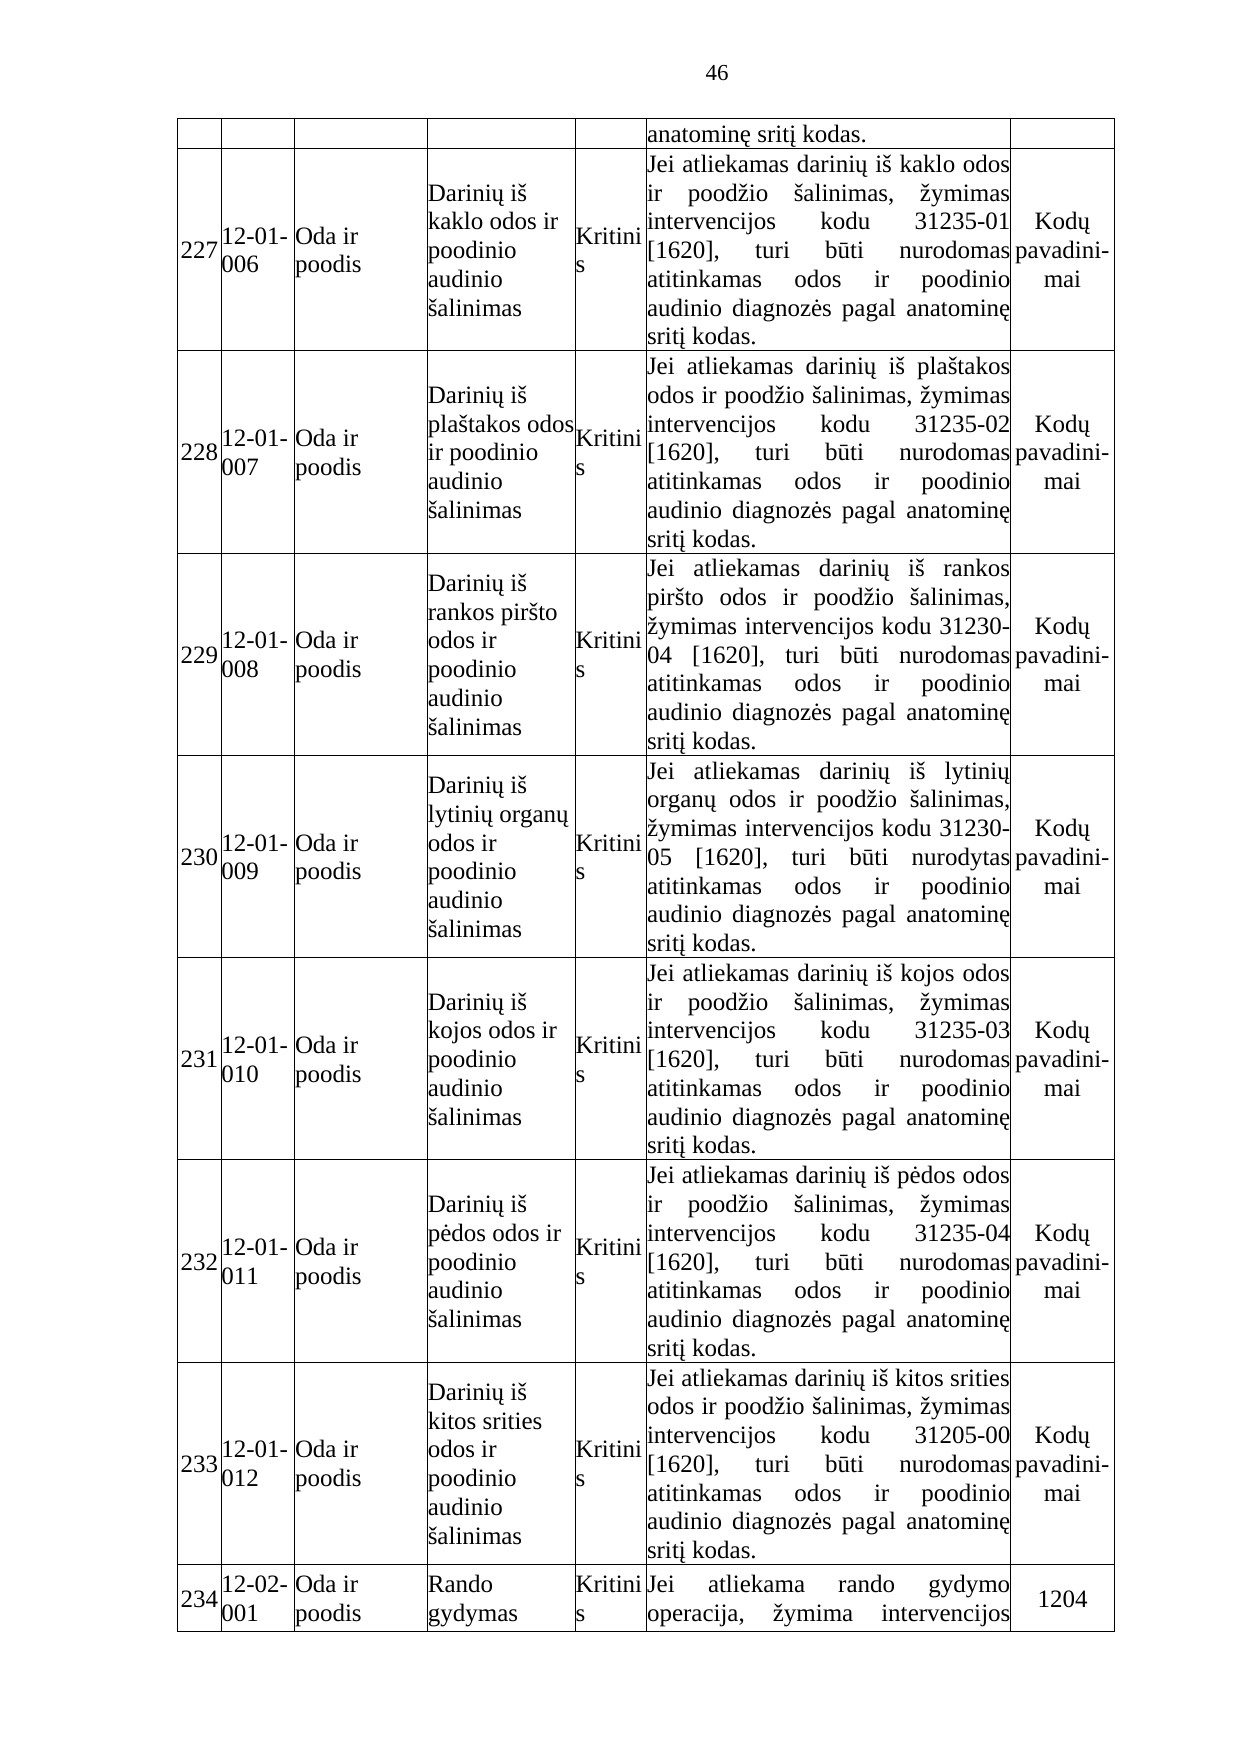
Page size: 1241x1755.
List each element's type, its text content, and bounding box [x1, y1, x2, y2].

table_cell 227 [178, 149, 221, 350]
table_cell Darinių iš pėdos odos ir poodinio audinio šalinimas [428, 1160, 575, 1362]
table_cell Kritinis [576, 958, 646, 1159]
table_cell Jei atliekamas darinių iš lytinių organų odos ir poodžio šalinimas, žymimas intervencijos kodu 31230-05 [1620], turi būti nurodytas atitinkamas odos ir poodinio audinio diagnozės pagal anatominę sritį kodas. [647, 756, 1010, 957]
table_cell 234 [178, 1565, 221, 1631]
table_cell 12-01-007 [222, 351, 294, 552]
table_cell Oda ir poodis [295, 958, 427, 1159]
table_cell Oda ir poodis [295, 1160, 427, 1362]
table_cell Jei atliekama rando gydymo operacija, žymima intervencijos [647, 1565, 1010, 1631]
table_cell [295, 119, 427, 148]
table_cell 12-01-012 [222, 1363, 294, 1564]
table_cell Kritinis [576, 1565, 646, 1631]
table_cell 231 [178, 958, 221, 1159]
table_cell Kritinis [576, 1363, 646, 1564]
table_cell Darinių iš plaštakos odos ir poodinio audinio šalinimas [428, 351, 575, 552]
table_cell Jei atliekamas darinių iš kitos srities odos ir poodžio šalinimas, žymimas intervencijos kodu 31205-00 [1620], turi būti nurodomas atitinkamas odos ir poodinio audinio diagnozės pagal anatominę sritį kodas. [647, 1363, 1010, 1564]
table_cell Oda ir poodis [295, 1565, 427, 1631]
table_cell Kritinis [576, 149, 646, 350]
table_cell 228 [178, 351, 221, 552]
table_cell 12-01-010 [222, 958, 294, 1159]
table_cell 1204 [1011, 1565, 1114, 1631]
table_cell 233 [178, 1363, 221, 1564]
table_cell Oda ir poodis [295, 554, 427, 755]
table_cell 12-01-009 [222, 756, 294, 957]
table_cell Kodų pavadini-mai [1011, 351, 1114, 552]
table_cell Darinių iš kitos srities odos ir poodinio audinio šalinimas [428, 1363, 575, 1564]
table_cell Oda ir poodis [295, 149, 427, 350]
table_cell Kodų pavadini-mai [1011, 149, 1114, 350]
table_cell Kodų pavadini-mai [1011, 958, 1114, 1159]
table_cell 229 [178, 554, 221, 755]
table_cell [1011, 119, 1114, 148]
table_cell Kritinis [576, 756, 646, 957]
table_cell Darinių iš kaklo odos ir poodinio audinio šalinimas [428, 149, 575, 350]
table_cell Kritinis [576, 1160, 646, 1362]
table_cell 12-01-008 [222, 554, 294, 755]
table_cell 230 [178, 756, 221, 957]
table_cell Kodų pavadini-mai [1011, 1363, 1114, 1564]
table_cell 12-01-011 [222, 1160, 294, 1362]
table_cell Kritinis [576, 554, 646, 755]
table_cell Oda ir poodis [295, 351, 427, 552]
table_cell Darinių iš rankos piršto odos ir poodinio audinio šalinimas [428, 554, 575, 755]
table_cell [576, 119, 646, 148]
table_cell Kodų pavadini-mai [1011, 554, 1114, 755]
table_cell Jei atliekamas darinių iš pėdos odos ir poodžio šalinimas, žymimas intervencijos kodu 31235-04 [1620], turi būti nurodomas atitinkamas odos ir poodinio audinio diagnozės pagal anatominę sritį kodas. [647, 1160, 1010, 1362]
table_cell Jei atliekamas darinių iš rankos piršto odos ir poodžio šalinimas, žymimas intervencijos kodu 31230-04 [1620], turi būti nurodomas atitinkamas odos ir poodinio audinio diagnozės pagal anatominę sritį kodas. [647, 554, 1010, 755]
table_cell Jei atliekamas darinių iš kojos odos ir poodžio šalinimas, žymimas intervencijos kodu 31235-03 [1620], turi būti nurodomas atitinkamas odos ir poodinio audinio diagnozės pagal anatominę sritį kodas. [647, 958, 1010, 1159]
table_cell Darinių iš lytinių organų odos ir poodinio audinio šalinimas [428, 756, 575, 957]
table_cell Rando gydymas [428, 1565, 575, 1631]
table_cell anatominę sritį kodas. [647, 119, 1010, 148]
table_cell Kodų pavadini-mai [1011, 1160, 1114, 1362]
table_cell Darinių iš kojos odos ir poodinio audinio šalinimas [428, 958, 575, 1159]
table_cell 12-02-001 [222, 1565, 294, 1631]
table_cell Oda ir poodis [295, 1363, 427, 1564]
table_cell [222, 119, 294, 148]
table_cell [178, 119, 221, 148]
table_cell 232 [178, 1160, 221, 1362]
table_cell Jei atliekamas darinių iš kaklo odos ir poodžio šalinimas, žymimas intervencijos kodu 31235-01 [1620], turi būti nurodomas atitinkamas odos ir poodinio audinio diagnozės pagal anatominę sritį kodas. [647, 149, 1010, 350]
table_cell Jei atliekamas darinių iš plaštakos odos ir poodžio šalinimas, žymimas intervencijos kodu 31235-02 [1620], turi būti nurodomas atitinkamas odos ir poodinio audinio diagnozės pagal anatominę sritį kodas. [647, 351, 1010, 552]
table_cell Kodų pavadini-mai [1011, 756, 1114, 957]
table_cell Kritinis [576, 351, 646, 552]
table_cell 12-01-006 [222, 149, 294, 350]
table_cell Oda ir poodis [295, 756, 427, 957]
table_cell [428, 119, 575, 148]
